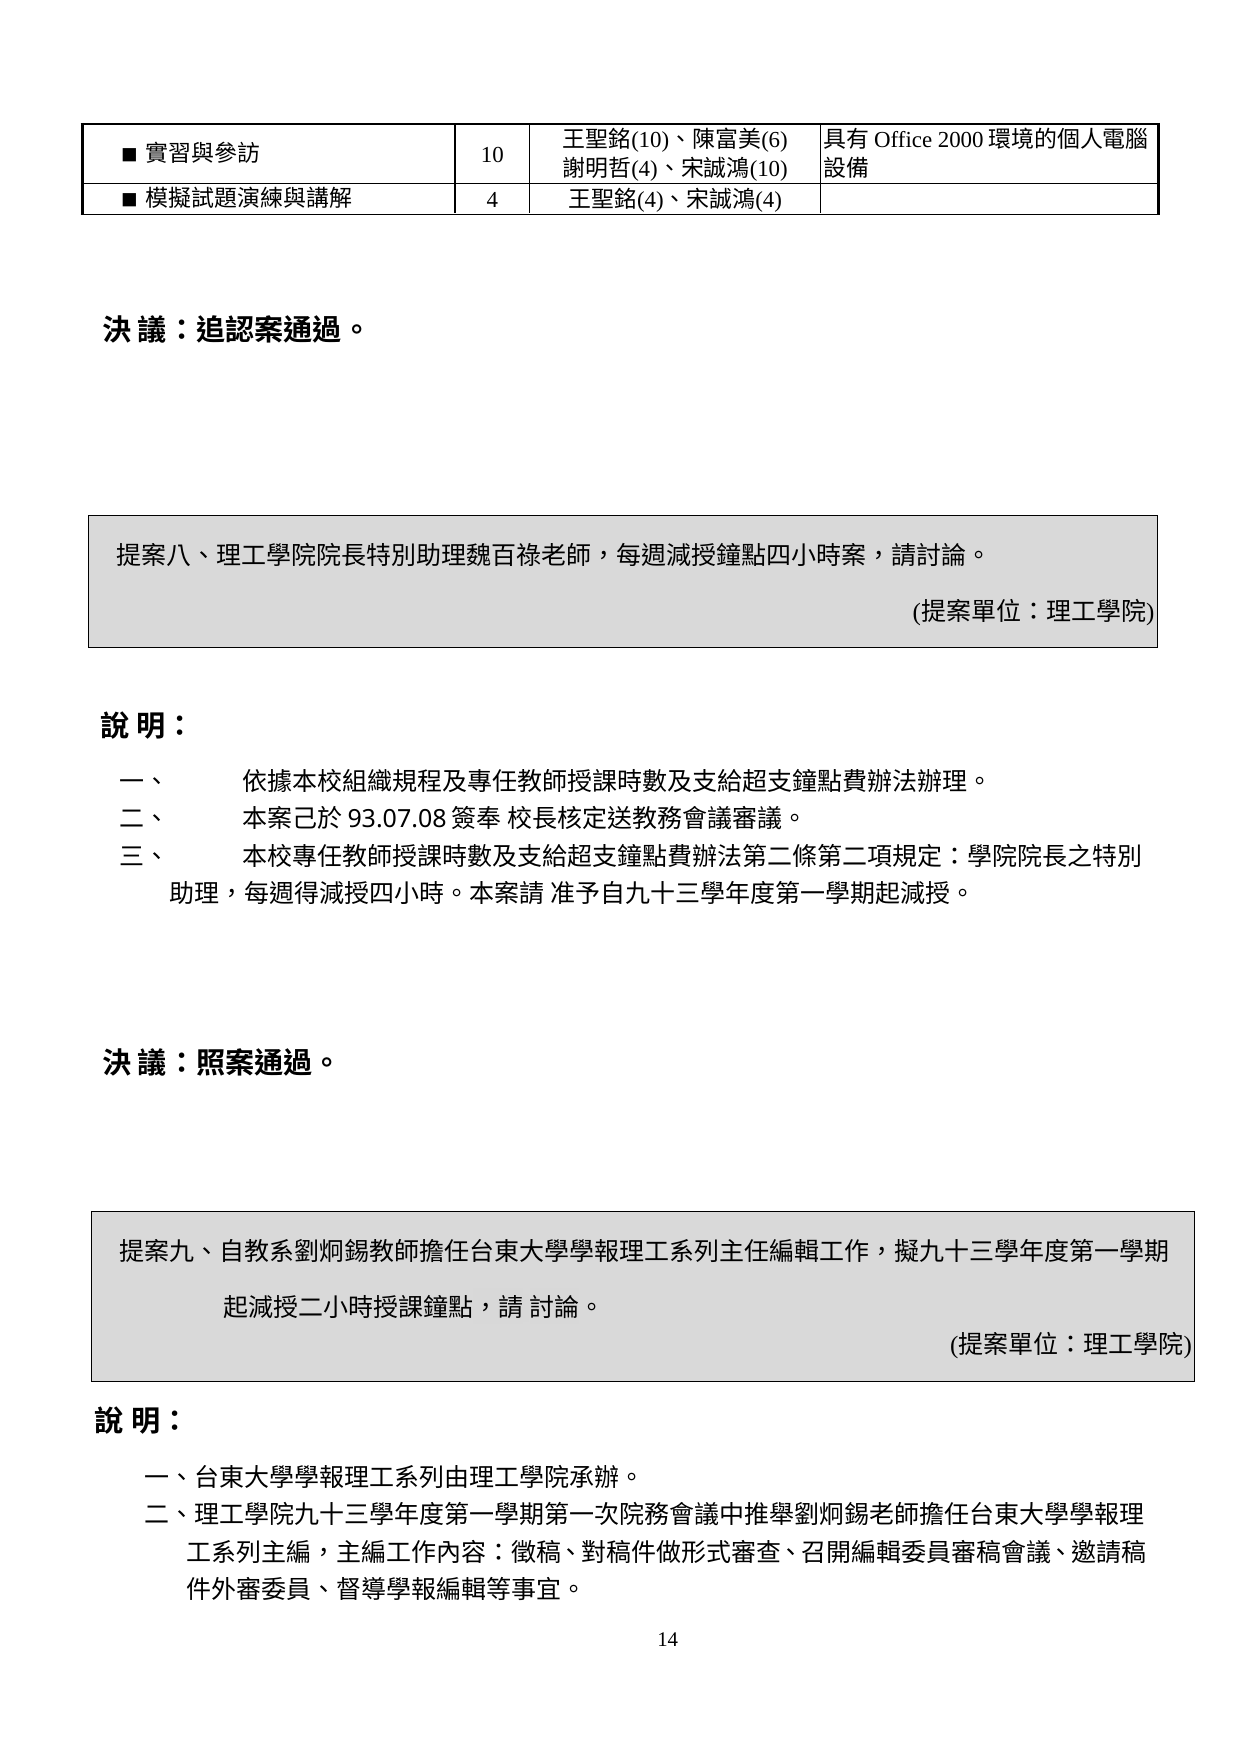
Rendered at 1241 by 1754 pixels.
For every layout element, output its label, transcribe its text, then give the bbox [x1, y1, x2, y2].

table_cell [821, 184, 1157, 213]
list 依據本校組織規程及專任教師授課時數及支給超支鐘點費辦法辦理。 [119, 761, 1146, 798]
text 說 明： [94, 686, 1146, 761]
text 一、台東大學學報理工系列由理工學院承辦。 [144, 1457, 1146, 1494]
table_cell 實習與參訪 [84, 125, 454, 183]
text 決 議：照案通過。 [82, 1023, 1146, 1098]
table_cell 模擬試題演練與講解 [84, 184, 454, 213]
table_header 提案九、自教系劉炯錫教師擔任台東大學學報理工系列主任編輯工作，擬九十三學年度第一學期 起減授二小時授課鐘點，請 討論。 (提案單位：理工學院) [92, 1212, 1194, 1381]
table_header 提案八、理工學院院長特別助理魏百祿老師，每週減授鐘點四小時案，請討論。 (提案單位：理工學院) [89, 516, 1157, 647]
table_cell 王聖銘(10)、陳富美(6) 謝明哲(4)、宋誠鴻(10) [530, 125, 820, 183]
list 本校專任教師授課時數及支給超支鐘點費辦法第二條第二項規定：學院院長之特別助理，每週得減授四小時。本案請 准予自九十三學年度第一學期起減授。 [119, 836, 1146, 911]
text 決 議：追認案通過。 [82, 290, 1146, 365]
table_cell 具有Office 2000環境的個人電腦設備 [821, 125, 1157, 183]
table_cell 4 [456, 184, 529, 213]
table_cell 10 [456, 125, 529, 183]
list 本案己於93.07.08簽奉 校長核定送教務會議審議。 [119, 798, 1146, 836]
table_cell 王聖銘(4)、宋誠鴻(4) [530, 184, 820, 213]
text 二、理工學院九十三學年度第一學期第一次院務會議中推舉劉炯錫老師擔任台東大學學報理工系列主編，主編工作內容：徵稿、對稿件做形式審查、召開編輯委員審稿會議、邀請稿件外審委員、督導學報編輯等事宜。 [144, 1494, 1146, 1607]
text 說 明： [94, 1382, 1146, 1457]
